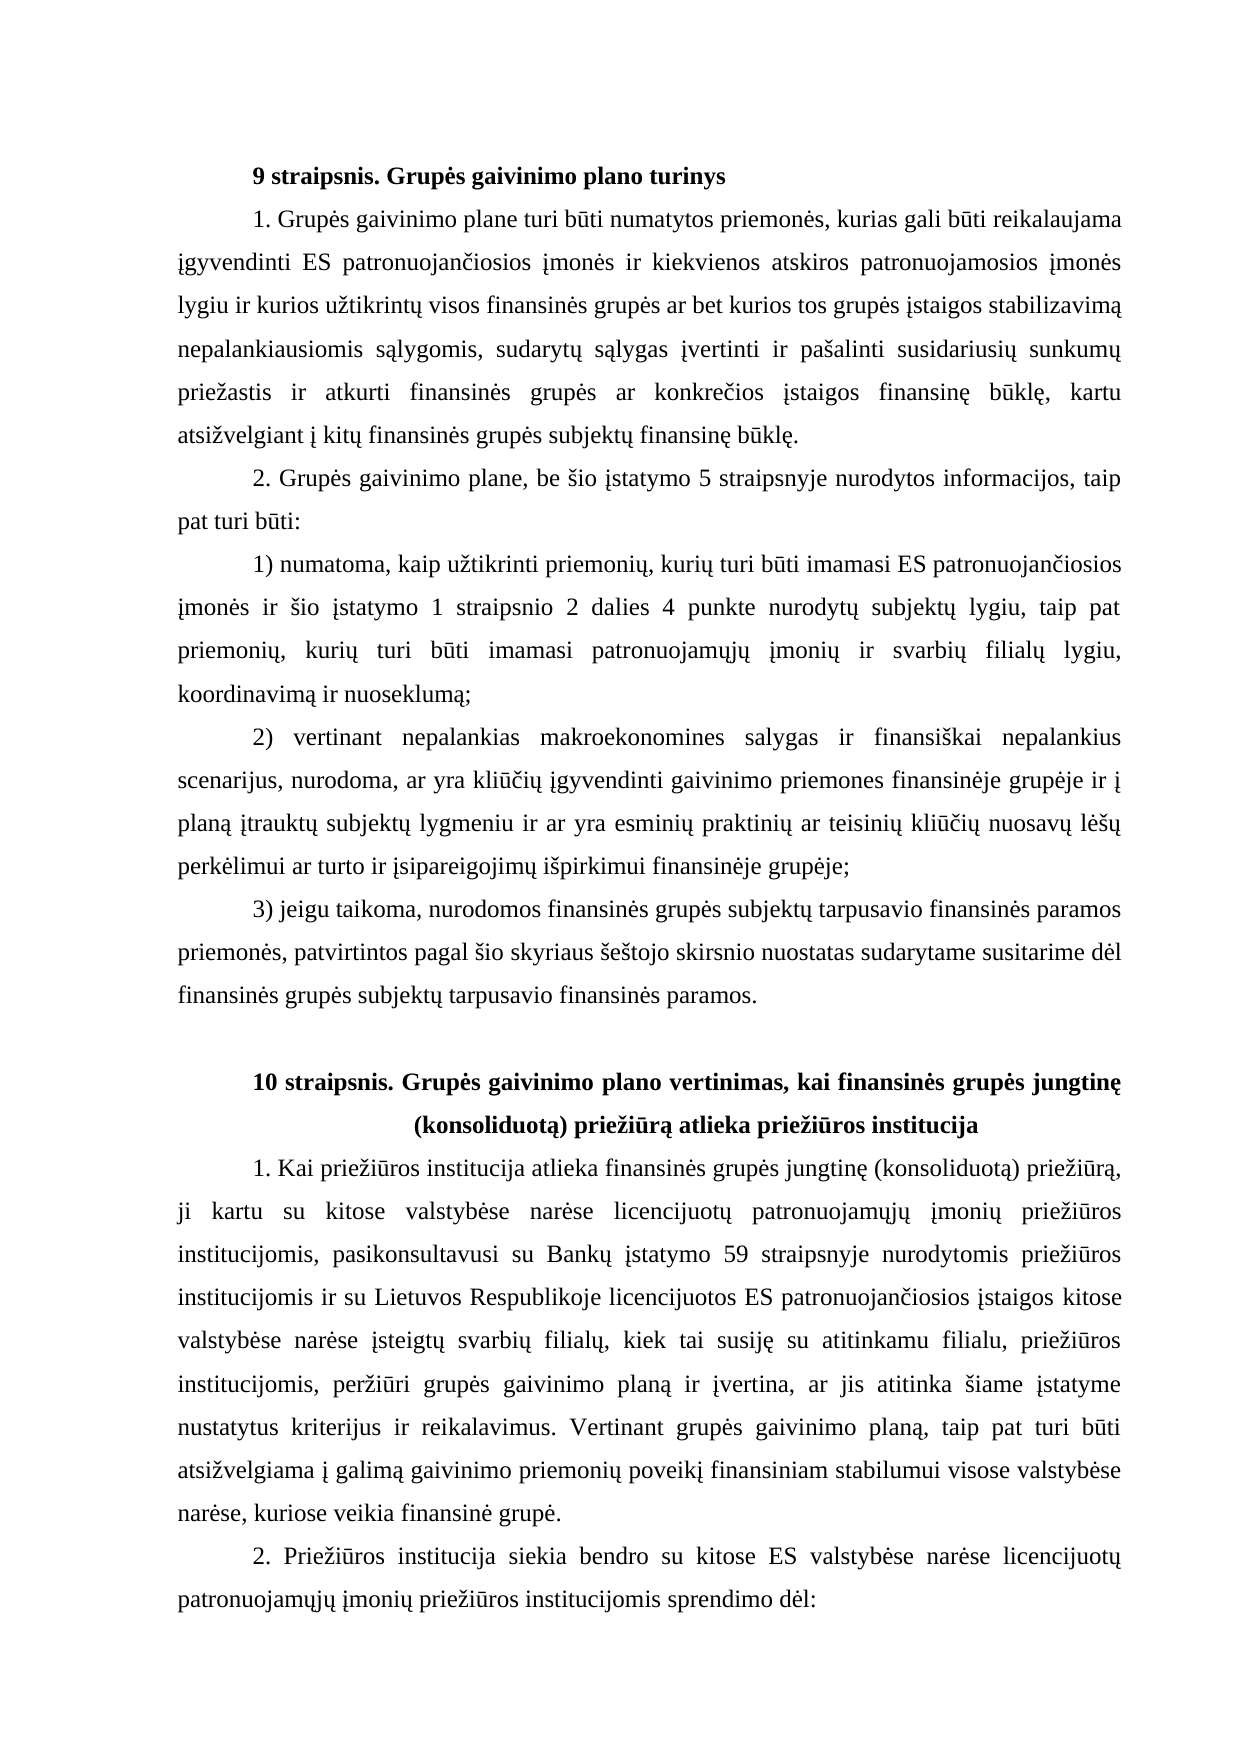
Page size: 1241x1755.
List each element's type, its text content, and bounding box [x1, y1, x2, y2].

text 2) vertinant nepalankias makroekonomines salygas ir finansiškai nepalankius scenarijus, nurodoma, ar yra kliūčių įgyvendinti gaivinimo priemones finansinėje grupėje ir į planą įtrauktų subjektų lygmeniu ir ar yra esminių praktinių ar teisinių kliūčių nuosavų lėšų perkėlimui ar turto ir įsipareigojimų išpirkimui finansinėje grupėje; [177, 722, 1122, 880]
text 3) jeigu taikoma, nurodomos finansinės grupės subjektų tarpusavio finansinės paramos priemonės, patvirtintos pagal šio skyriaus šeštojo skirsnio nuostatas sudarytame susitarime dėl finansinės grupės subjektų tarpusavio finansinės paramos. [177, 894, 1122, 1009]
text 9 straipsnis. Grupės gaivinimo plano turinys [177, 161, 1122, 190]
text 2. Grupės gaivinimo plane, be šio įstatymo 5 straipsnyje nurodytos informacijos, taip pat turi būti: [177, 463, 1122, 535]
text 2. Priežiūros institucija siekia bendro su kitose ES valstybėse narėse licencijuotų patronuojamųjų įmonių priežiūros institucijomis sprendimo dėl: [177, 1541, 1122, 1613]
text 1) numatoma, kaip užtikrinti priemonių, kurių turi būti imamasi ES patronuojančiosios įmonės ir šio įstatymo 1 straipsnio 2 dalies 4 punkte nurodytų subjektų lygiu, taip pat priemonių, kurių turi būti imamasi patronuojamųjų įmonių ir svarbių filialų lygiu, koordinavimą ir nuoseklumą; [177, 549, 1122, 707]
text 10 straipsnis. Grupės gaivinimo plano vertinimas, kai finansinės grupės jungtinę (konsoliduotą) priežiūrą atlieka priežiūros institucija [252, 1067, 1122, 1139]
text 1. Grupės gaivinimo plane turi būti numatytos priemonės, kurias gali būti reikalaujama įgyvendinti ES patronuojančiosios įmonės ir kiekvienos atskiros patronuojamosios įmonės lygiu ir kurios užtikrintų visos finansinės grupės ar bet kurios tos grupės įstaigos stabilizavimą nepalankiausiomis sąlygomis, sudarytų sąlygas įvertinti ir pašalinti susidariusių sunkumų priežastis ir atkurti finansinės grupės ar konkrečios įstaigos finansinę būklę, kartu atsižvelgiant į kitų finansinės grupės subjektų finansinę būklę. [177, 204, 1122, 449]
text 1. Kai priežiūros institucija atlieka finansinės grupės jungtinę (konsoliduotą) priežiūrą, ji kartu su kitose valstybėse narėse licencijuotų patronuojamųjų įmonių priežiūros institucijomis, pasikonsultavusi su Bankų įstatymo 59 straipsnyje nurodytomis priežiūros institucijomis ir su Lietuvos Respublikoje licencijuotos ES patronuojančiosios įstaigos kitose valstybėse narėse įsteigtų svarbių filialų, kiek tai susiję su atitinkamu filialu, priežiūros institucijomis, peržiūri grupės gaivinimo planą ir įvertina, ar jis atitinka šiame įstatyme nustatytus kriterijus ir reikalavimus. Vertinant grupės gaivinimo planą, taip pat turi būti atsižvelgiama į galimą gaivinimo priemonių poveikį finansiniam stabilumui visose valstybėse narėse, kuriose veikia finansinė grupė. [177, 1153, 1122, 1527]
